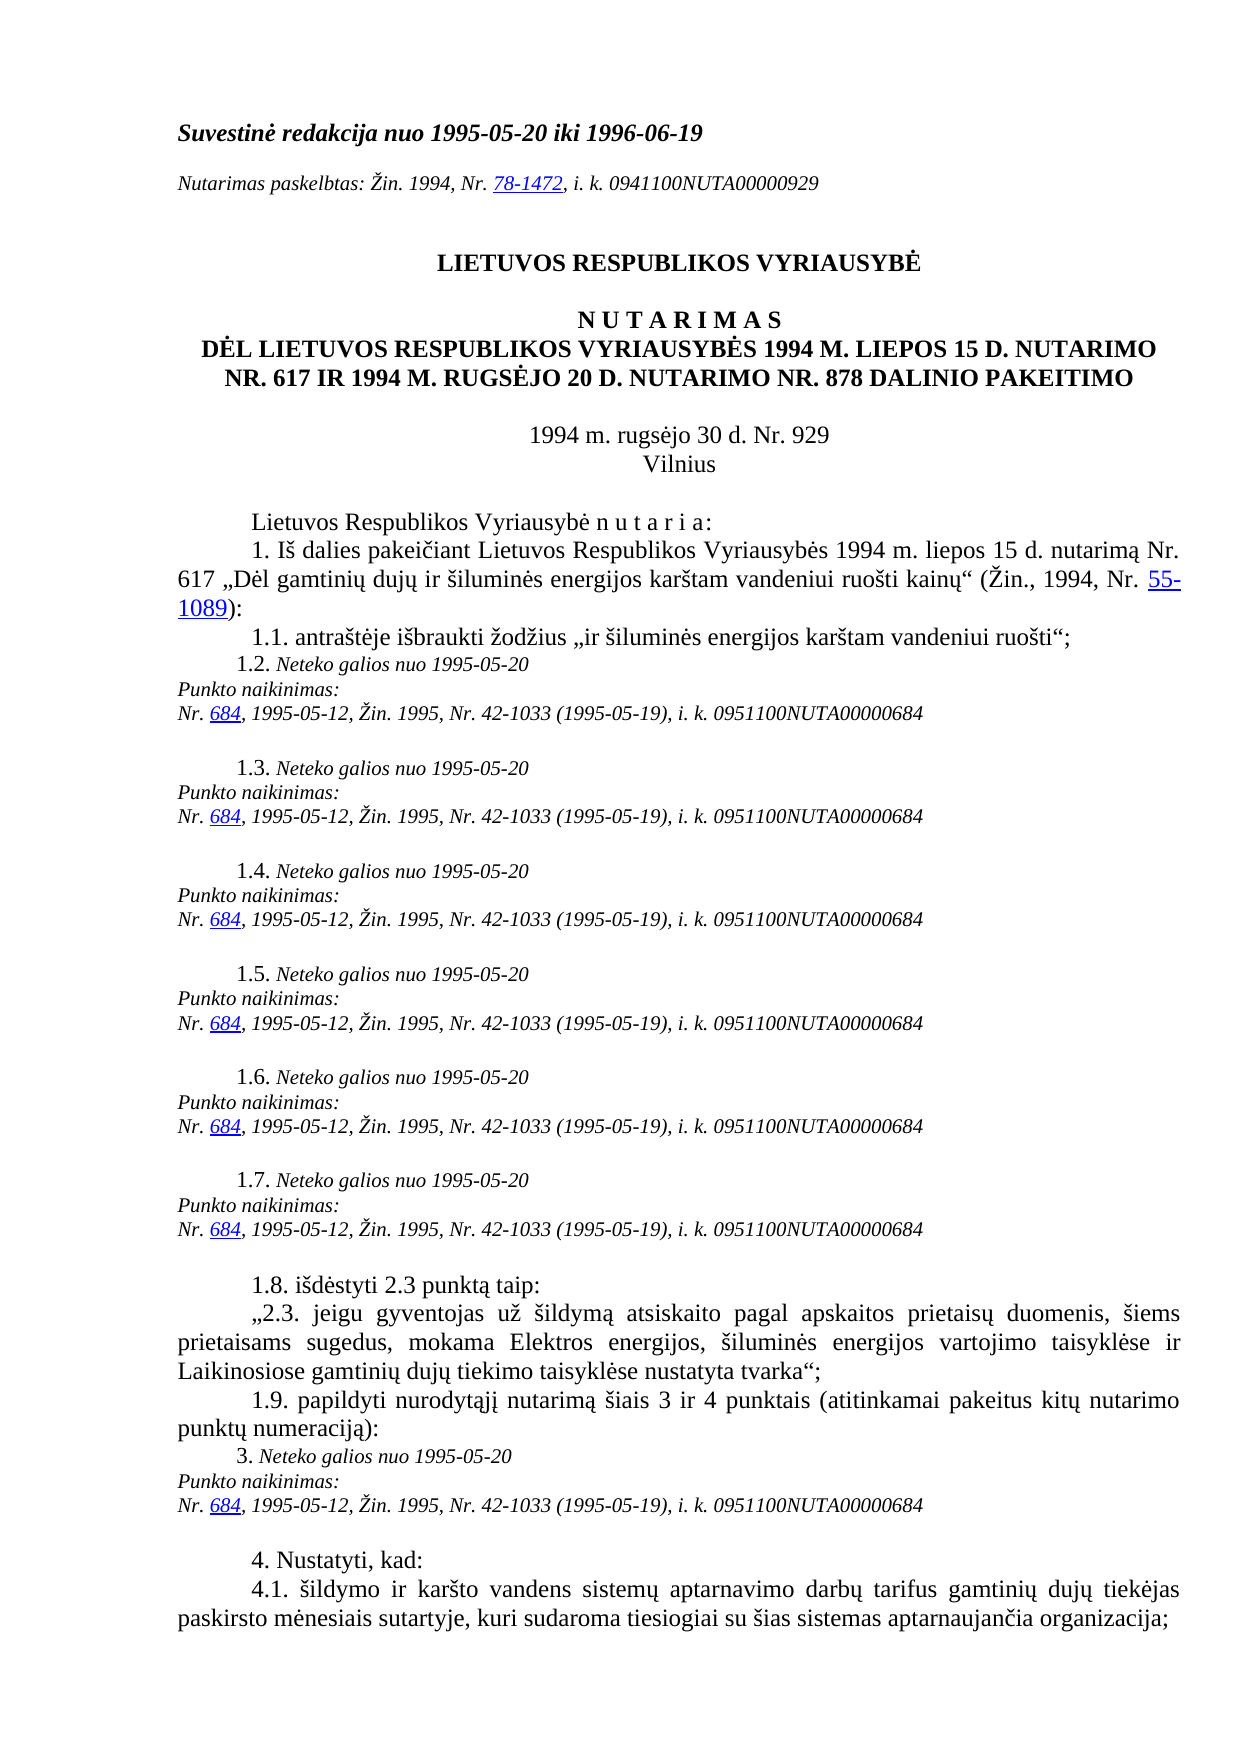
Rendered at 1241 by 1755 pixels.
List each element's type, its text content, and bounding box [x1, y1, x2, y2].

text Nr. 684, 1995-05-12, Žin. 1995, Nr. 42-1033 (1995-05-19), i. k. 0951100NUTA00000684 [177, 804, 1181, 828]
text Punkto naikinimas: [177, 677, 1181, 701]
text „2.3. jeigu gyventojas už šildymą atsiskaito pagal apskaitos prietaisų duomenis, šiems prietaisams sugedus, mokama Elektros energijos, šiluminės energijos vartojimo taisyklėse ir Laikinosiose gamtinių dujų tiekimo taisyklėse nustatyta tvarka“; [177, 1298, 1181, 1385]
text Nr. 684, 1995-05-12, Žin. 1995, Nr. 42-1033 (1995-05-19), i. k. 0951100NUTA00000684 [177, 1114, 1181, 1138]
text 4.1. šildymo ir karšto vandens sistemų aptarnavimo darbų tarifus gamtinių dujų tiekėjas paskirsto mėnesiais sutartyje, kuri sudaroma tiesiogiai su šias sistemas aptarnaujančia organizacija; [177, 1574, 1181, 1632]
text 1.7. Neteko galios nuo 1995-05-20 [177, 1166, 1181, 1193]
text 1.2. Neteko galios nuo 1995-05-20 [177, 650, 1181, 677]
text LIETUVOS RESPUBLIKOS VYRIAUSYBĖ [177, 248, 1181, 277]
text 1.4. Neteko galios nuo 1995-05-20 [177, 857, 1181, 883]
text Nr. 684, 1995-05-12, Žin. 1995, Nr. 42-1033 (1995-05-19), i. k. 0951100NUTA00000684 [177, 907, 1181, 931]
text N U T A R I M A S [177, 305, 1181, 334]
text 1.3. Neteko galios nuo 1995-05-20 [177, 753, 1181, 780]
text 1.8. išdėstyti 2.3 punktą taip: [177, 1270, 1181, 1298]
text 4. Nustatyti, kad: [177, 1545, 1181, 1574]
text 1.9. papildyti nurodytąjį nutarimą šiais 3 ir 4 punktais (atitinkamai pakeitus kitų nutarimo punktų numeraciją): [177, 1385, 1181, 1442]
text Nr. 684, 1995-05-12, Žin. 1995, Nr. 42-1033 (1995-05-19), i. k. 0951100NUTA00000684 [177, 1010, 1181, 1034]
text 1.6. Neteko galios nuo 1995-05-20 [177, 1063, 1181, 1089]
text 1.5. Neteko galios nuo 1995-05-20 [177, 960, 1181, 986]
text Nr. 684, 1995-05-12, Žin. 1995, Nr. 42-1033 (1995-05-19), i. k. 0951100NUTA00000684 [177, 1493, 1181, 1517]
text Punkto naikinimas: [177, 1089, 1181, 1114]
text Punkto naikinimas: [177, 1193, 1181, 1217]
text Nr. 684, 1995-05-12, Žin. 1995, Nr. 42-1033 (1995-05-19), i. k. 0951100NUTA00000684 [177, 1217, 1181, 1241]
text Nr. 684, 1995-05-12, Žin. 1995, Nr. 42-1033 (1995-05-19), i. k. 0951100NUTA00000684 [177, 701, 1181, 725]
text Punkto naikinimas: [177, 1468, 1181, 1493]
text 3. Neteko galios nuo 1995-05-20 [177, 1442, 1181, 1468]
text Punkto naikinimas: [177, 883, 1181, 907]
text 1. Iš dalies pakeičiant Lietuvos Respublikos Vyriausybės 1994 m. liepos 15 d. nutarimą Nr. 617 „Dėl gamtinių dujų ir šiluminės energijos karštam vandeniui ruošti kainų“ (Žin., 1994, Nr. 55-1089): [177, 535, 1181, 622]
text Vilnius [177, 449, 1181, 478]
text Punkto naikinimas: [177, 986, 1181, 1010]
text DĖL LIETUVOS RESPUBLIKOS VYRIAUSYBĖS 1994 M. LIEPOS 15 D. NUTARIMO NR. 617 IR 1994 M. RUGSĖJO 20 D. NUTARIMO NR. 878 DALINIO PAKEITIMO [177, 334, 1181, 392]
text Suvestinė redakcija nuo 1995-05-20 iki 1996-06-19 [177, 118, 1181, 147]
text 1994 m. rugsėjo 30 d. Nr. 929 [177, 420, 1181, 449]
text 1.1. antraštėje išbraukti žodžius „ir šiluminės energijos karštam vandeniui ruošti“; [177, 622, 1181, 650]
text Lietuvos Respublikos Vyriausybė nutaria: [177, 507, 1181, 535]
text Nutarimas paskelbtas: Žin. 1994, Nr. 78-1472, i. k. 0941100NUTA00000929 [177, 171, 1181, 195]
text Punkto naikinimas: [177, 780, 1181, 804]
